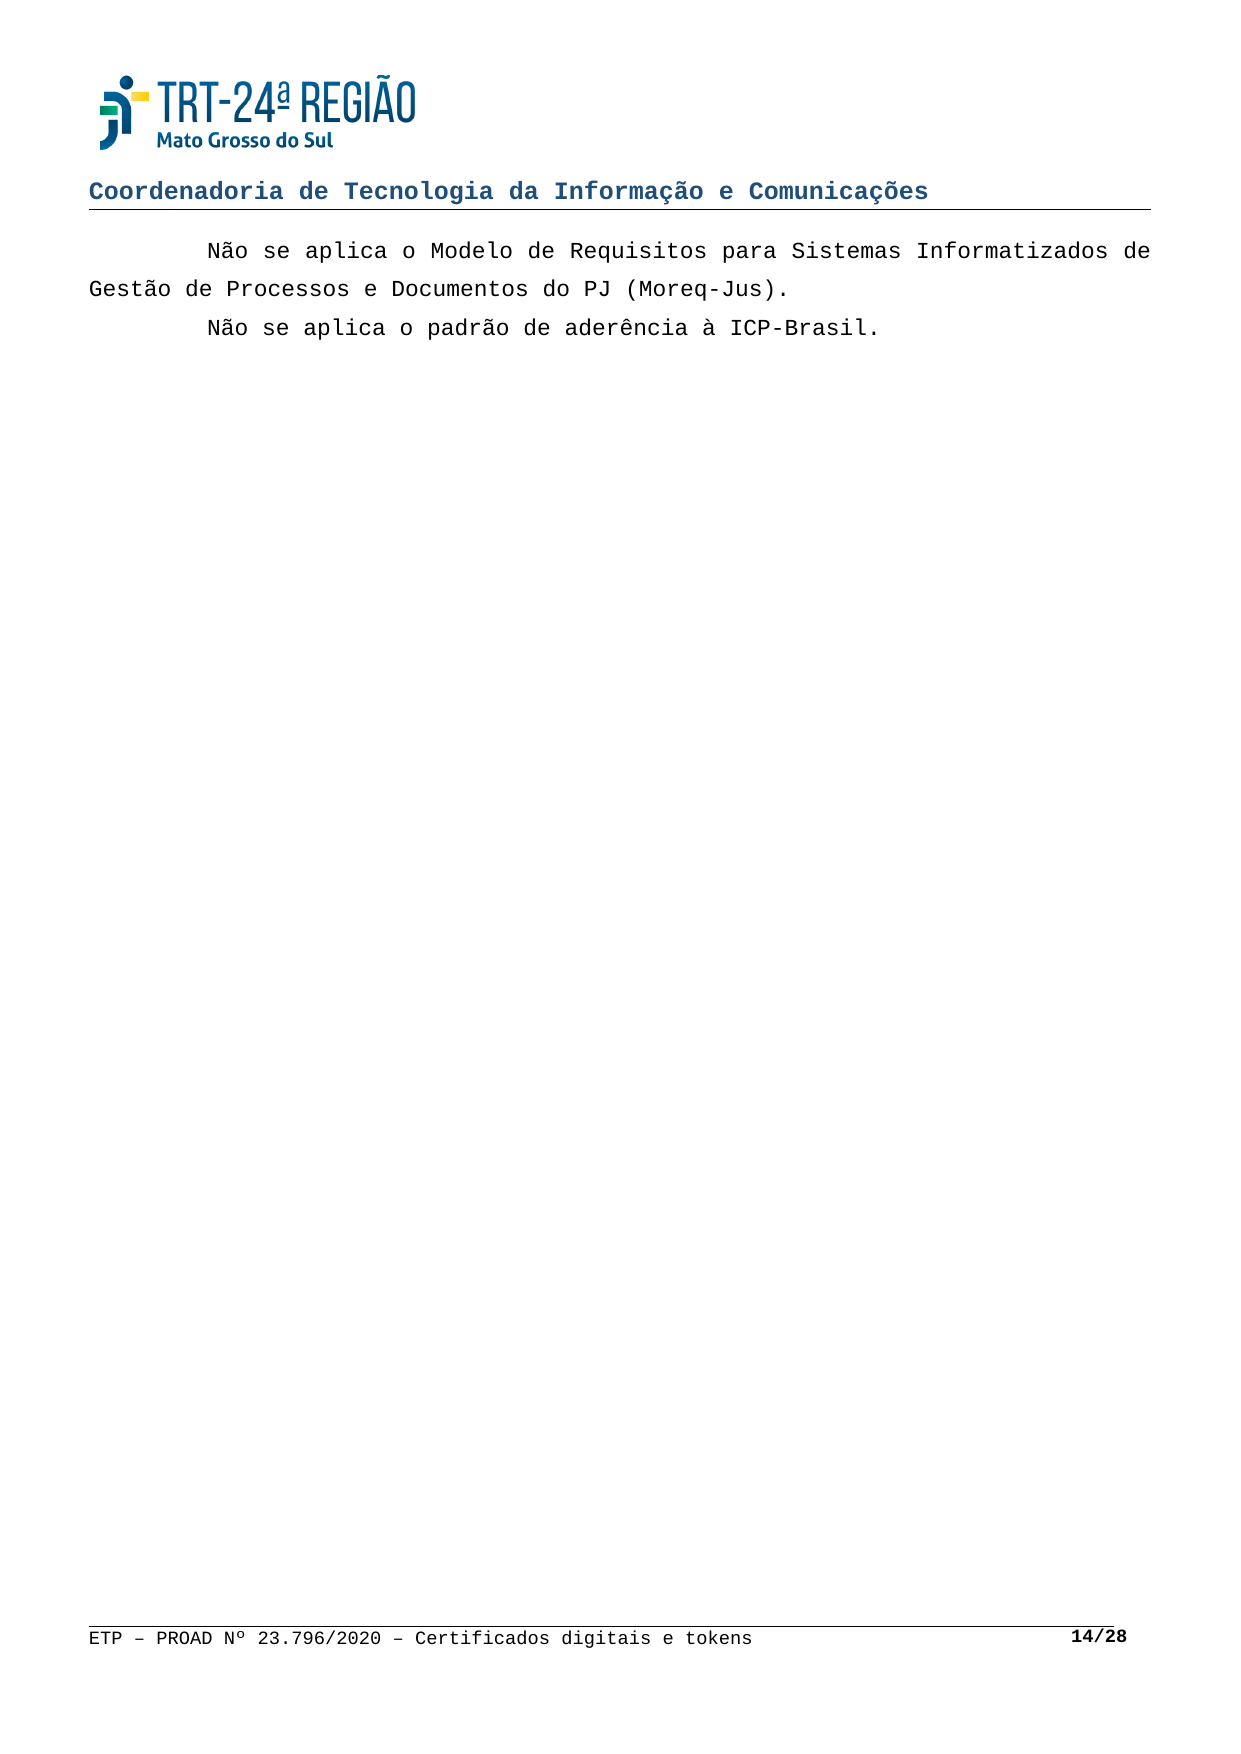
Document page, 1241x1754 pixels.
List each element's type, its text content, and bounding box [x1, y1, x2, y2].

text Não se aplica o padrão de aderência à ICP-Brasil. [89, 317, 1151, 343]
text Não se aplica o Modelo de Requisitos para Sistemas Informatizados de Gestão de Processos e Documentos do PJ (Moreq-Jus). [89, 239, 1151, 304]
